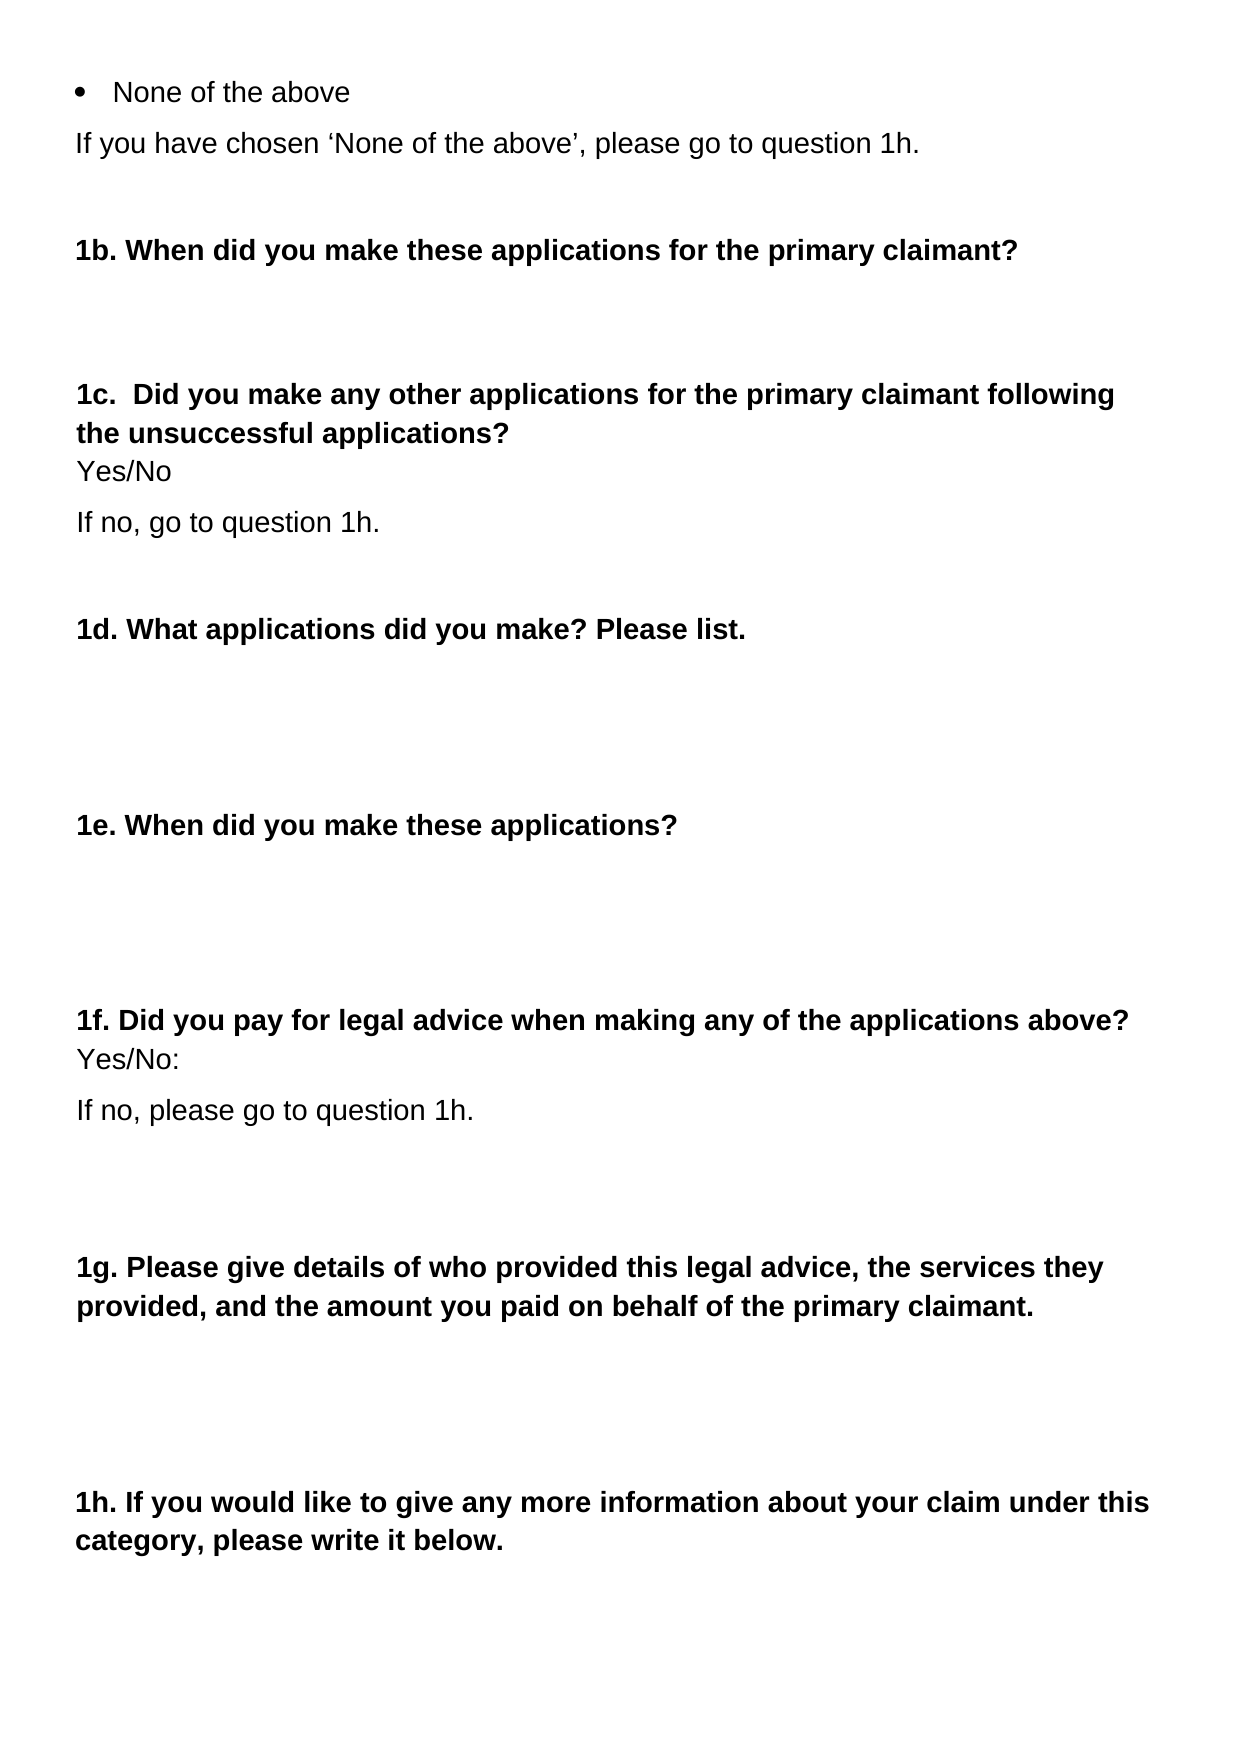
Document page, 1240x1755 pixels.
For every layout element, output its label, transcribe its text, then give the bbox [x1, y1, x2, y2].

text If no, please go to question 1h. [76, 1093, 1164, 1126]
subtitle 1h. If you would like to give any more information about your claim under this category, please write it below. [75, 1484, 1164, 1557]
subtitle 1e. When did you make these applications? [76, 807, 1164, 841]
subtitle 1c. Did you make any other applications for the primary claimant following the unsuccessful applications? [76, 377, 1164, 449]
text If you have chosen ‘None of the above’, please go to question 1h. [75, 126, 1164, 160]
text Yes/No: [76, 1042, 1164, 1075]
text If no, go to question 1h. [76, 505, 1164, 539]
subtitle 1f. Did you pay for legal advice when making any of the applications above? [76, 1003, 1164, 1037]
subtitle 1d. What applications did you make? Please list. [76, 612, 1164, 645]
text Yes/No [76, 454, 1164, 488]
subtitle 1g. Please give details of who provided this legal advice, the services they provided, and the amount you paid on behalf of the primary claimant. [76, 1250, 1164, 1322]
subtitle 1b. When did you make these applications for the primary claimant? [75, 232, 1164, 266]
list None of the above [75, 75, 1164, 109]
